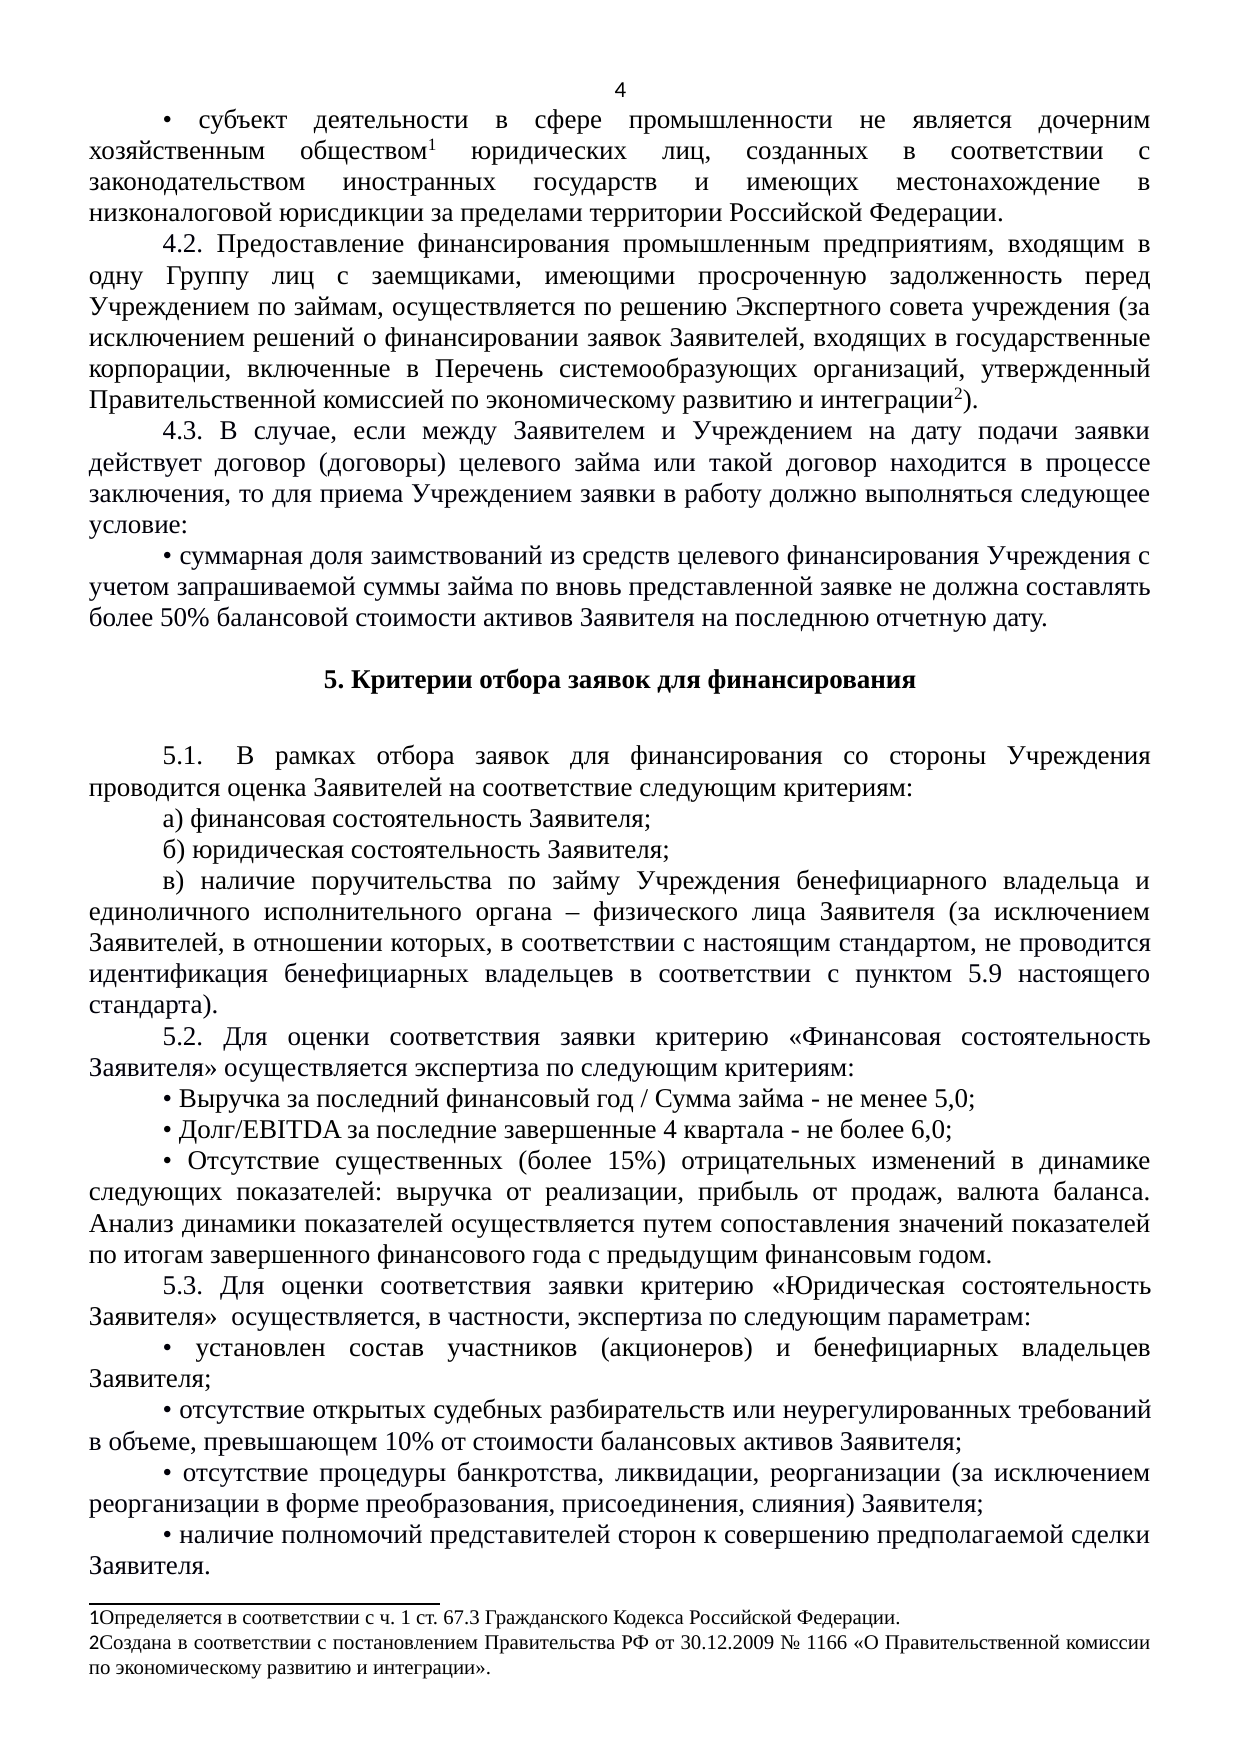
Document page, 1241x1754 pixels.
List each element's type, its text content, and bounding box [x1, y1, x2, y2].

text в) наличие поручительства по займу Учреждения бенефициарного владельца и единоличного исполнительного органа – физического лица Заявителя (за исключением Заявителей, в отношении которых, в соответствии с настоящим стандартом, не проводится идентификация бенефициарных владельцев в соответствии с пунктом 5.9 настоящего стандарта). [89, 864, 1152, 1020]
text Определяется в соответствии с ч. 1 ст. 67.3 Гражданского Кодекса Российской Федерации. [89, 1604, 1152, 1629]
text • наличие полномочий представителей сторон к совершению предполагаемой сделки Заявителя. [89, 1518, 1152, 1580]
text • Выручка за последний финансовый год / Сумма займа - не менее 5,0; [89, 1082, 1152, 1113]
text 5.2. Для оценки соответствия заявки критерию «Финансовая состоятельность Заявителя» осуществляется экспертиза по следующим критериям: [89, 1020, 1152, 1082]
text • Отсутствие существенных (более 15%) отрицательных изменений в динамике следующих показателей: выручка от реализации, прибыль от продаж, валюта баланса. Анализ динамики показателей осуществляется путем сопоставления значений показателей по итогам завершенного финансового года с предыдущим финансовым годом. [89, 1144, 1152, 1269]
text • Долг/EBITDA за последние завершенные 4 квартала - не более 6,0; [89, 1113, 1152, 1144]
text • субъект деятельности в сфере промышленности не является дочерним хозяйственным обществом юридических лиц, созданных в соответствии с законодательством иностранных государств и имеющих местонахождение в низконалоговой юрисдикции за пределами территории Российской Федерации. [89, 103, 1152, 228]
list В рамках отбора заявок для финансирования со стороны Учреждения проводится оценка Заявителей на соответствие следующим критериям: [89, 739, 1152, 802]
text а) финансовая состоятельность Заявителя; [89, 802, 1152, 833]
text б) юридическая состоятельность Заявителя; [89, 833, 1152, 864]
text • отсутствие процедуры банкротства, ликвидации, реорганизации (за исключением реорганизации в форме преобразования, присоединения, слияния) Заявителя; [89, 1456, 1152, 1518]
subtitle 5. Критерии отбора заявок для финансирования [89, 664, 1152, 695]
text • суммарная доля заимствований из средств целевого финансирования Учреждения с учетом запрашиваемой суммы займа по вновь представленной заявке не должна составлять более 50% балансовой стоимости активов Заявителя на последнюю отчетную дату. [89, 539, 1152, 632]
text 4.2. Предоставление финансирования промышленным предприятиям, входящим в одну Группу лиц с заемщиками, имеющими просроченную задолженность перед Учреждением по займам, осуществляется по решению Экспертного совета учреждения (за исключением решений о финансировании заявок Заявителей, входящих в государственные корпорации, включенные в Перечень системообразующих организаций, утвержденный Правительственной комиссией по экономическому развитию и интеграции). [89, 228, 1152, 414]
text 4.3. В случае, если между Заявителем и Учреждением на дату подачи заявки действует договор (договоры) целевого займа или такой договор находится в процессе заключения, то для приема Учреждением заявки в работу должно выполняться следующее условие: [89, 414, 1152, 539]
text • установлен состав участников (акционеров) и бенефициарных владельцев Заявителя; [89, 1331, 1152, 1393]
text 5.3. Для оценки соответствия заявки критерию «Юридическая состоятельность Заявителя» осуществляется, в частности, экспертиза по следующим параметрам: [89, 1269, 1152, 1331]
text • отсутствие открытых судебных разбирательств или неурегулированных требований в объеме, превышающем 10% от стоимости балансовых активов Заявителя; [89, 1393, 1152, 1456]
text Создана в соответствии с постановлением Правительства РФ от 30.12.2009 № 1166 «О Правительственной комиссии по экономическому развитию и интеграции». [89, 1629, 1152, 1679]
